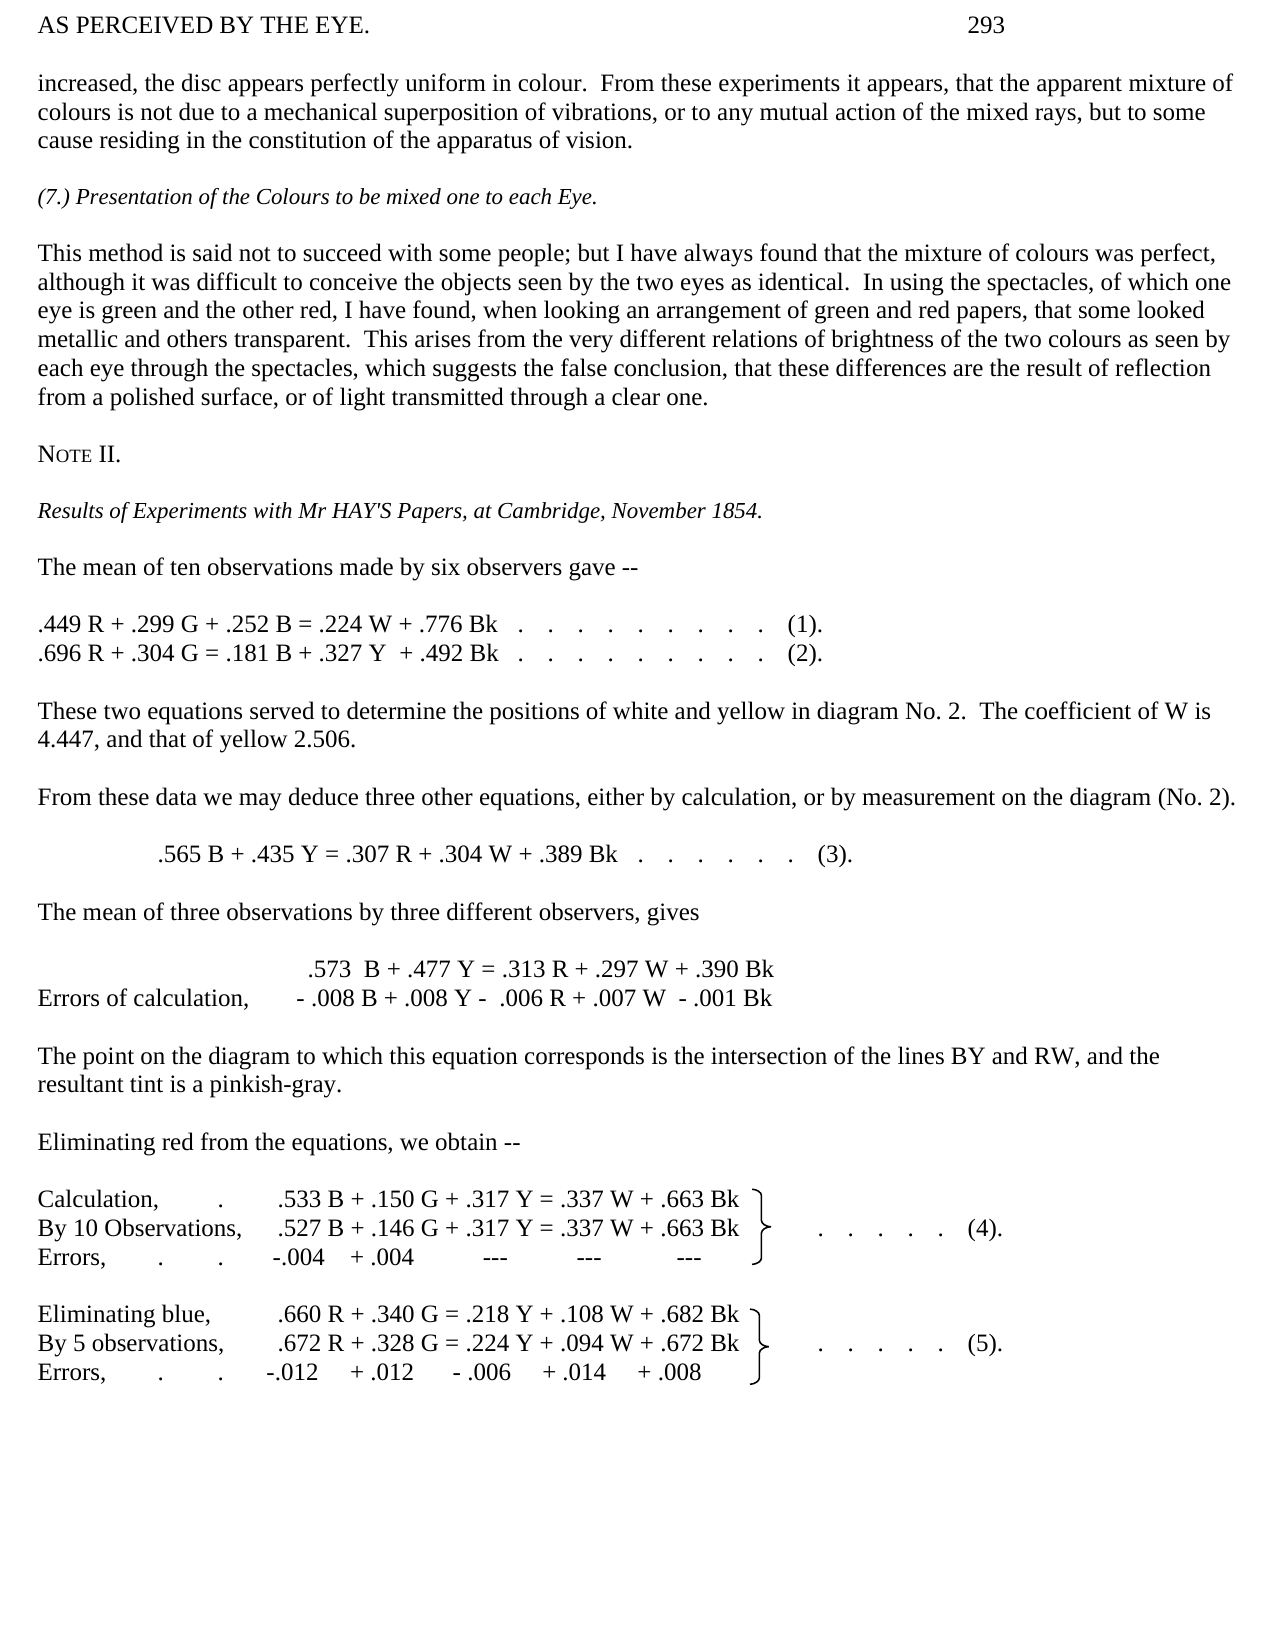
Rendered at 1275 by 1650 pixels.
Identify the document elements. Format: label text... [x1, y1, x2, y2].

text The point on the diagram to which this equation corresponds is the intersection of the lines BY and RW, and the resultant tint is a pinkish-gray. [37, 1041, 1237, 1098]
text .696 R + .304 G = .181 B + .327 Y + .492 Bk . . . . . . . . . (2). [37, 638, 1237, 667]
text .449 R + .299 G + .252 B = .224 W + .776 Bk . . . . . . . . . (1). [37, 609, 1237, 638]
text From these data we may deduce three other equations, either by calculation, or by measurement on the diagram (No. 2). [37, 782, 1237, 811]
text Errors, . . -.012 + .012 - .006 + .014 + .008 [37, 1357, 758, 1386]
text . . . . . (4). [763, 1213, 1237, 1242]
text increased, the disc appears perfectly uniform in colour. From these experiments it appears, that the apparent mixture of colours is not due to a mechanical superposition of vibrations, or to any mutual action of the mixed rays, but to some cause residing in the constitution of the apparatus of vision. [37, 68, 1237, 154]
text .565 B + .435 Y = .307 R + .304 W + .389 Bk . . . . . . (3). [37, 839, 1237, 868]
text The mean of ten observations made by six observers gave -- [37, 552, 1237, 581]
text Results of Experiments with Mr HAY'S Papers, at Cambridge, November 1854. [37, 497, 1237, 523]
text [751, 1357, 1237, 1386]
text .573 B + .477 Y = .313 R + .297 W + .390 Bk [37, 954, 1237, 983]
text This method is said not to succeed with some people; but I have always found that the mixture of colours was perfect, although it was difficult to conceive the objects seen by the two eyes as identical. In using the spectacles, of which one eye is green and the other red, I have found, when looking an arrangement of green and red papers, that some looked metallic and others transparent. This arises from the very different relations of brightness of the two colours as seen by each eye through the spectacles, which suggests the false conclusion, that these differences are the result of reflection from a polished surface, or of light transmitted through a clear one. [37, 238, 1237, 411]
text These two equations served to determine the positions of white and yellow in diagram No. 2. The coefficient of W is 4.447, and that of yellow 2.506. [37, 696, 1237, 753]
text Errors of calculation, - .008 B + .008 Y - .006 R + .007 W - .001 Bk [37, 983, 1237, 1012]
text By 5 observations, .672 R + .328 G = .224 Y + .094 W + .672 Bk [37, 1328, 763, 1357]
text The mean of three observations by three different observers, gives [37, 897, 1237, 926]
text By 10 Observations, .527 B + .146 G + .317 Y = .337 W + .663 Bk [37, 1213, 765, 1242]
text . . . . . (5). [761, 1328, 1237, 1357]
text (7.) Presentation of the Colours to be mixed one to each Eye. [37, 183, 1237, 209]
text NOTE II. [37, 439, 1237, 468]
text AS PERCEIVED BY THE EYE. 293 [37, 11, 1237, 39]
text Eliminating blue, .660 R + .340 G = .218 Y + .108 W + .682 Bk [37, 1299, 1237, 1328]
text Calculation, . .533 B + .150 G + .317 Y = .337 W + .663 Bk [37, 1184, 1237, 1213]
text Errors, . . -.004 + .004 --- --- --- [37, 1242, 1237, 1271]
text Eliminating red from the equations, we obtain -- [37, 1127, 1237, 1156]
